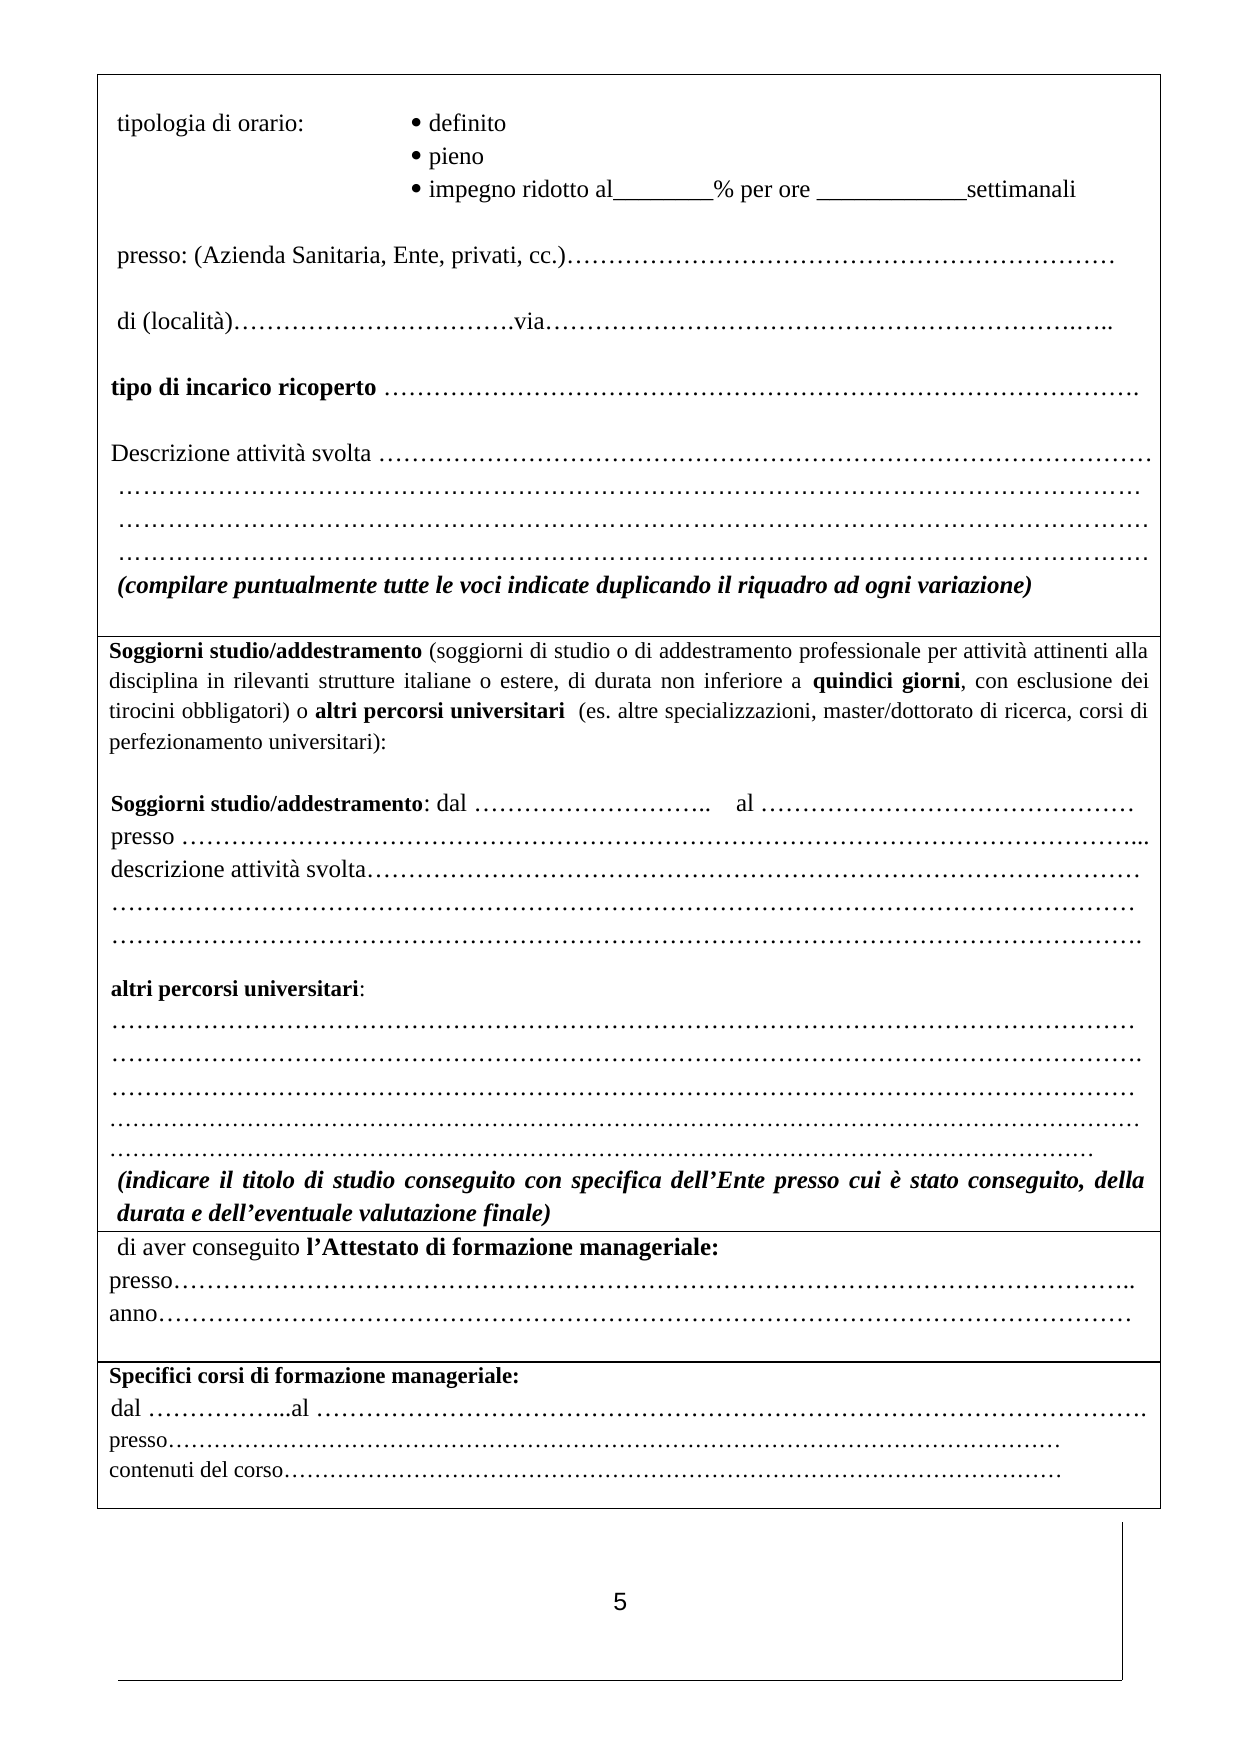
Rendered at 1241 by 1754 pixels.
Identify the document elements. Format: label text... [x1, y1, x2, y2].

table_cell tipologia di orario:  definito  pieno  impegno ridotto al________% per ore ____________settimanali presso: (Azienda Sanitaria, Ente, privati, cc.)………………………………………………………… di (località)…………………………….via……………………………………………………….….. tipo di incarico ricoperto ………………………………………………………………………………. Descrizione attività svolta ………………………………………………………………………………… …………………………………………………………………………………………………………………………………………………………………………………………………………………………. ……………………………………………………………………………………………………………. (compilare puntualmente tutte le voci indicate duplicando il riquadro ad ogni variazione) [98, 75, 1160, 636]
table_cell Soggiorni studio/addestramento (soggiorni di studio o di addestramento professionale per attività attinenti alla disciplina in rilevanti strutture italiane o estere, di durata non inferiore a quindici giorni, con esclusione dei tirocini obbligatori) o altri percorsi universitari (es. altre specializzazioni, master/dottorato di ricerca, corsi di perfezionamento universitari): Soggiorni studio/addestramento: dal ……………………….. al ……………………………………… presso ……………………………………………………………………………………………………... descrizione attività svolta………………………………………………………………………………… …………………………………………………………………………………………………………………………………………………………………………………………………………………………. altri percorsi universitari: …………………………………………………………………………………………………………… ……………………………………………………………………………………………………………. …………………………………………………………………………………………………………… ………………………………………………………………………………………………………………………………………………………………………………………………………………………………………… (indicare il titolo di studio conseguito con specifica dell’Ente presso cui è stato conseguito, della durata e dell’eventuale valutazione finale) [98, 637, 1160, 1231]
table_cell [73, 1231, 97, 1361]
table_cell [73, 1361, 97, 1508]
table_cell [73, 74, 97, 636]
table_cell Specifici corsi di formazione manageriale: dal ……………...al ………………………………………………………………………………………. presso……………………………………………………………………………………………………… contenuti del corso………………………………………………………………………………………… [98, 1363, 1160, 1508]
table_cell di aver conseguito l’Attestato di formazione manageriale: presso…………………………………………………………………………………………………….. anno……………………………………………………………………………………………………… [98, 1232, 1160, 1361]
table_cell [73, 636, 97, 1231]
